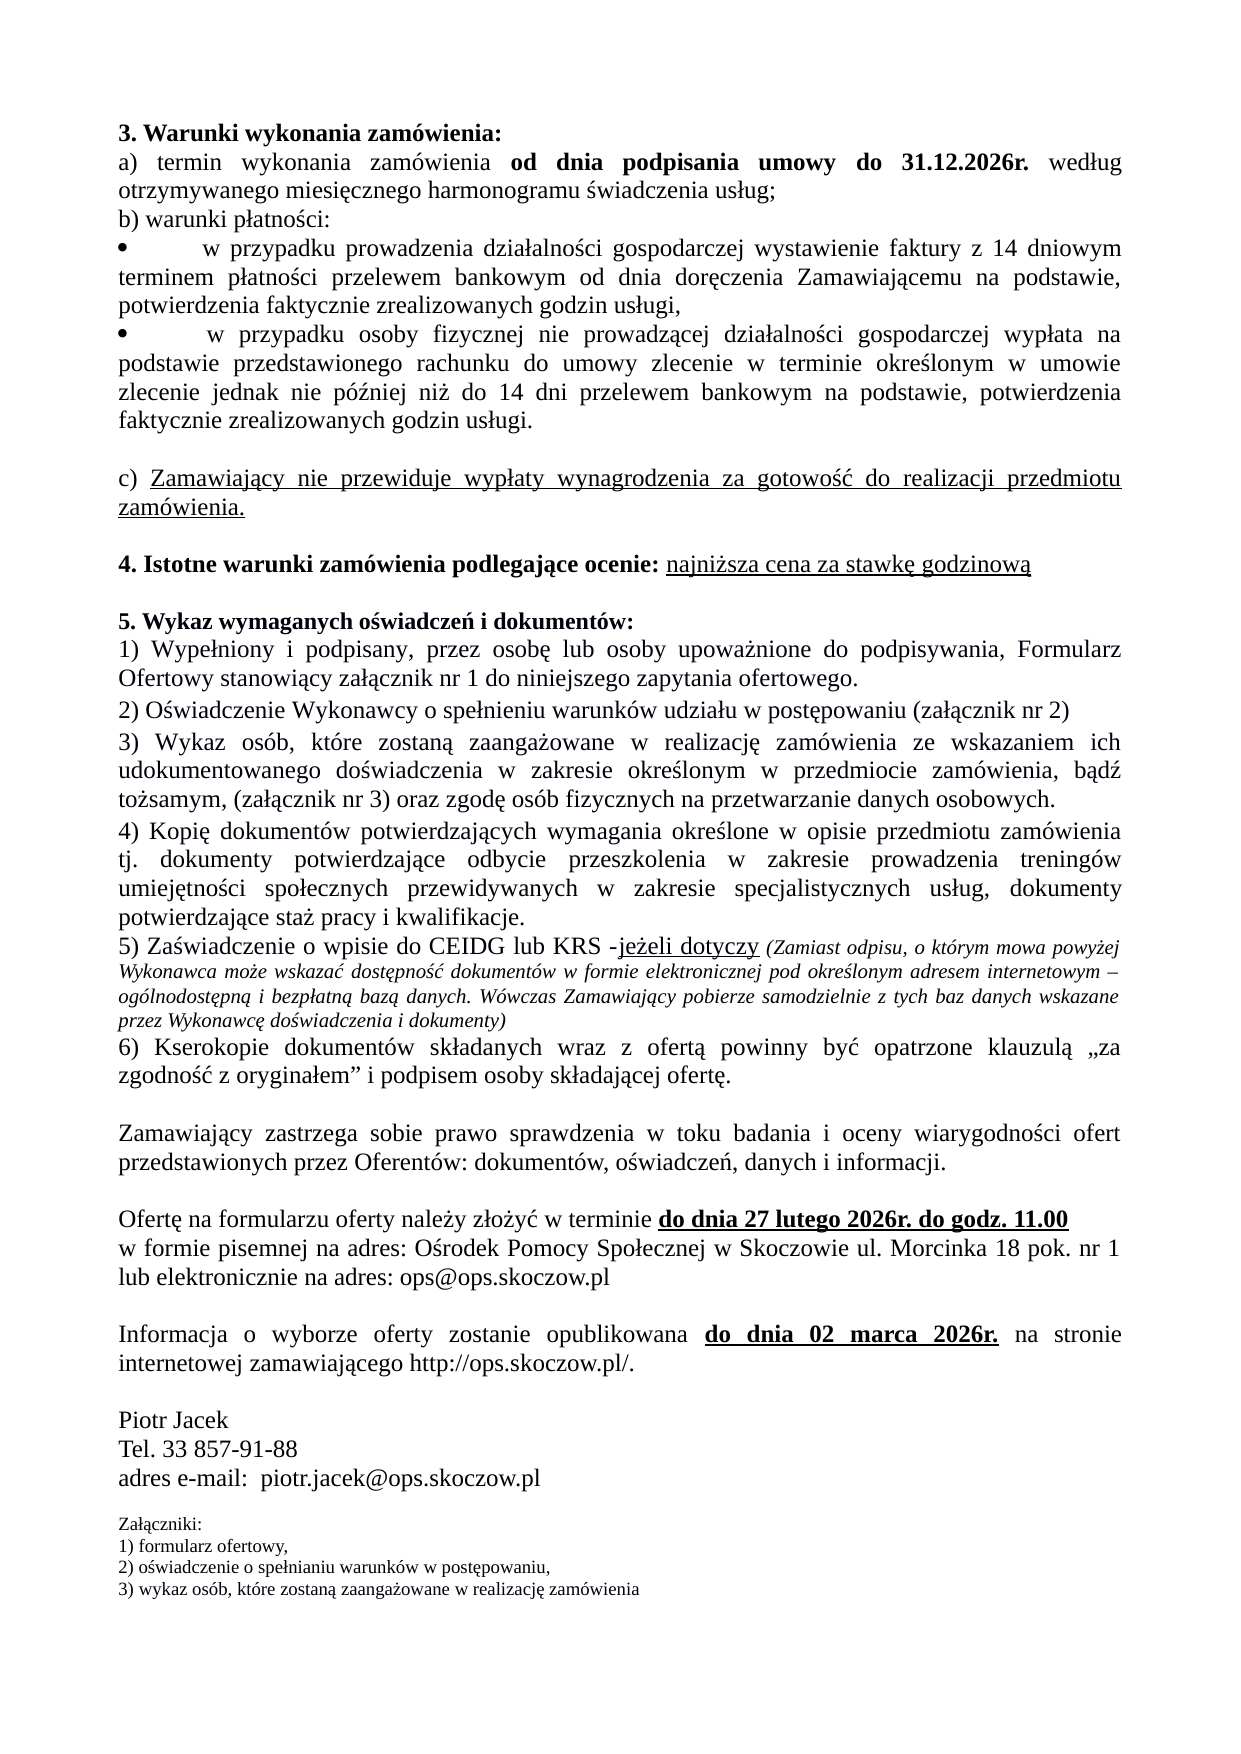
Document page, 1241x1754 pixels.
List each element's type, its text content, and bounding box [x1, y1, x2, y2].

text 2) oświadczenie o spełnianiu warunków w postępowaniu, [118, 1556, 1122, 1578]
text 3) wykaz osób, które zostaną zaangażowane w realizację zamówienia [118, 1578, 1122, 1599]
text c) Zamawiający nie przewiduje wypłaty wynagrodzenia za gotowość do realizacji przedmiotu zamówienia. [118, 463, 1122, 521]
text 3) Wykaz osób, które zostaną zaangażowane w realizację zamówienia ze wskazaniem ich udokumentowanego doświadczenia w zakresie określonym w przedmiocie zamówienia, bądź tożsamym, (załącznik nr 3) oraz zgodę osób fizycznych na przetwarzanie danych osobowych. [118, 727, 1122, 813]
text adres e-mail: piotr.jacek@ops.skoczow.pl [118, 1463, 1122, 1492]
text b) warunki płatności: [118, 204, 1122, 233]
text 4. Istotne warunki zamówienia podlegające ocenie: najniższa cena za stawkę godzinową [118, 549, 1122, 578]
text 1) Wypełniony i podpisany, przez osobę lub osoby upoważnione do podpisywania, Formularz Ofertowy stanowiący załącznik nr 1 do niniejszego zapytania ofertowego. [118, 634, 1122, 692]
text 6) Kserokopie dokumentów składanych wraz z ofertą powinny być opatrzone klauzulą „za zgodność z oryginałem” i podpisem osoby składającej ofertę. [118, 1032, 1122, 1089]
text Tel. 33 857-91-88 [118, 1434, 1122, 1463]
text 5. Wykaz wymaganych oświadczeń i dokumentów: [118, 607, 1122, 634]
text 2) Oświadczenie Wykonawcy o spełnieniu warunków udziału w postępowaniu (załącznik nr 2) [118, 695, 1122, 724]
list w przypadku osoby fizycznej nie prowadzącej działalności gospodarczej wypłata na podstawie przedstawionego rachunku do umowy zlecenie w terminie określonym w umowie zlecenie jednak nie później niż do 14 dni przelewem bankowym na podstawie, potwierdzenia faktycznie zrealizowanych godzin usługi. [118, 319, 1122, 434]
text w formie pisemnej na adres: Ośrodek Pomocy Społecznej w Skoczowie ul. Morcinka 18 pok. nr 1 lub elektronicznie na adres: ops@ops.skoczow.pl [118, 1233, 1122, 1290]
text 5) Zaświadczenie o wpisie do CEIDG lub KRS -jeżeli dotyczy (Zamiast odpisu, o którym mowa powyżej Wykonawca może wskazać dostępność dokumentów w formie elektronicznej pod określonym adresem internetowym – ogólnodostępną i bezpłatną bazą danych. Wówczas Zamawiający pobierze samodzielnie z tych baz danych wskazane przez Wykonawcę doświadczenia i dokumenty) [118, 931, 1122, 1032]
text Piotr Jacek [118, 1405, 1122, 1434]
text Ofertę na formularzu oferty należy złożyć w terminie do dnia 27 lutego 2026r. do godz. 11.00 [118, 1204, 1122, 1233]
text 4) Kopię dokumentów potwierdzających wymagania określone w opisie przedmiotu zamówienia tj. dokumenty potwierdzające odbycie przeszkolenia w zakresie prowadzenia treningów umiejętności społecznych przewidywanych w zakresie specjalistycznych usług, dokumenty potwierdzające staż pracy i kwalifikacje. [118, 816, 1122, 931]
text 3. Warunki wykonania zamówienia: [118, 118, 1122, 147]
text a) termin wykonania zamówienia od dnia podpisania umowy do 31.12.2026r. według otrzymywanego miesięcznego harmonogramu świadczenia usług; [118, 147, 1122, 204]
text Informacja o wyborze oferty zostanie opublikowana do dnia 02 marca 2026r. na stronie internetowej zamawiającego http://ops.skoczow.pl/. [118, 1319, 1122, 1377]
text 1) formularz ofertowy, [118, 1535, 1122, 1556]
text Zamawiający zastrzega sobie prawo sprawdzenia w toku badania i oceny wiarygodności ofert przedstawionych przez Oferentów: dokumentów, oświadczeń, danych i informacji. [118, 1118, 1122, 1175]
text Załączniki: [118, 1513, 1122, 1535]
list w przypadku prowadzenia działalności gospodarczej wystawienie faktury z 14 dniowym terminem płatności przelewem bankowym od dnia doręczenia Zamawiającemu na podstawie, potwierdzenia faktycznie zrealizowanych godzin usługi, [118, 233, 1122, 319]
